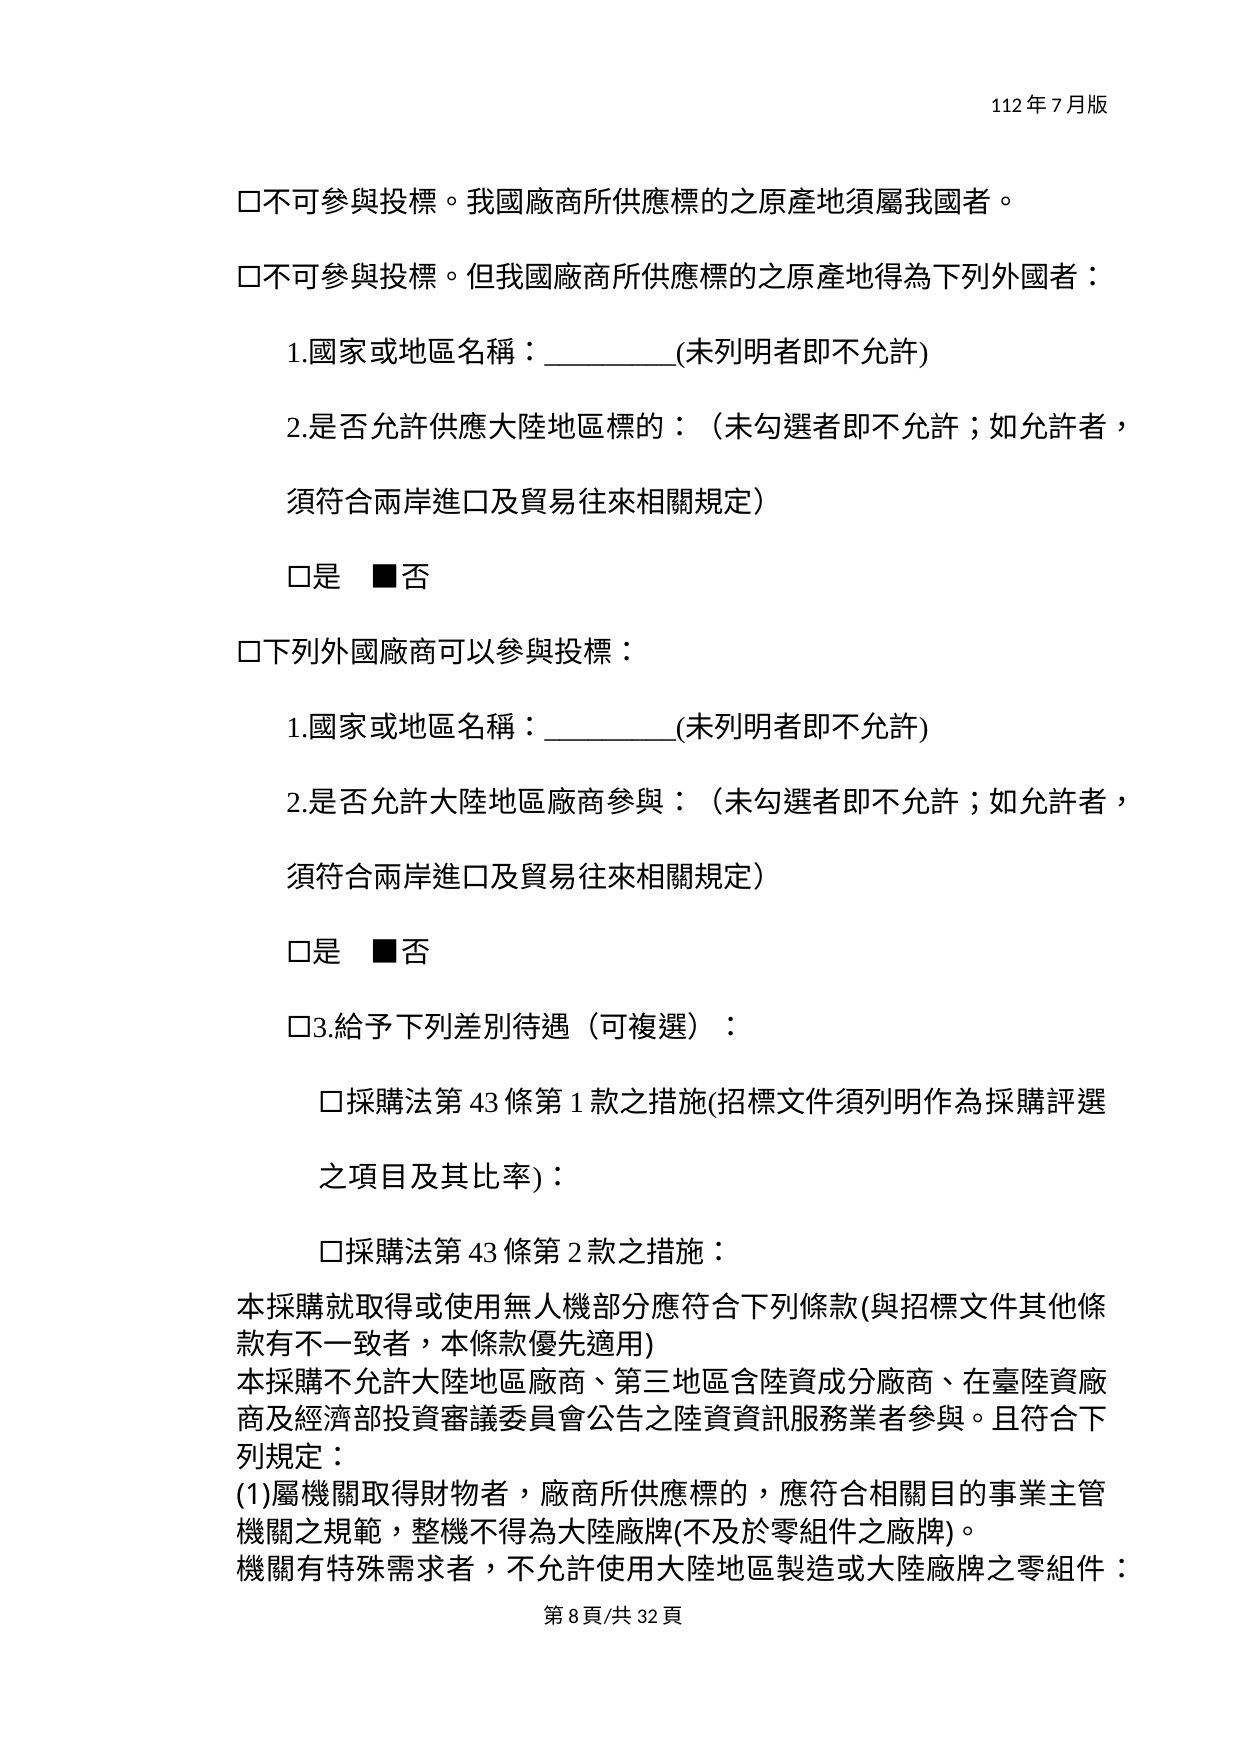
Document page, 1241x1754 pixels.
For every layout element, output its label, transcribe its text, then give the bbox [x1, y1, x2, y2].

text 本採購就取得或使用無人機部分應符合下列條款(與招標文件其他條款有不一致者，本條款優先適用) [236, 1287, 1107, 1362]
text 不可參與投標。但我國廠商所供應標的之原產地得為下列外國者： [236, 237, 1107, 312]
text (1)屬機關取得財物者，廠商所供應標的，應符合相關目的事業主管機關之規範，整機不得為大陸廠牌(不及於零組件之廠牌)。 [236, 1475, 1107, 1550]
text 是 ■否 [236, 912, 1107, 987]
text 機關有特殊需求者，不允許使用大陸地區製造或大陸廠牌之零組件： 。 [236, 1550, 1107, 1587]
text 採購法第43條第1款之措施(招標文件須列明作為採購評選之項目及其比率)： [318, 1062, 1107, 1212]
text 不可參與投標。我國廠商所供應標的之原產地須屬我國者。 [236, 162, 1107, 237]
text 1.國家或地區名稱：_________(未列明者即不允許) [236, 312, 1107, 387]
text 2.是否允許大陸地區廠商參與：（未勾選者即不允許；如允許者，須符合兩岸進口及貿易往來相關規定） [286, 762, 1107, 912]
text 2.是否允許供應大陸地區標的：（未勾選者即不允許；如允許者，須符合兩岸進口及貿易往來相關規定） [286, 387, 1107, 537]
text 本採購不允許大陸地區廠商、第三地區含陸資成分廠商、在臺陸資廠商及經濟部投資審議委員會公告之陸資資訊服務業者參與。且符合下列規定： [236, 1362, 1107, 1475]
text 3.給予下列差別待遇（可複選）： [236, 987, 1107, 1062]
text 下列外國廠商可以參與投標： [236, 612, 1107, 687]
text 採購法第43條第2款之措施： [268, 1212, 1107, 1287]
text 1.國家或地區名稱：_________(未列明者即不允許) [236, 687, 1107, 762]
text 是 ■否 [236, 537, 1107, 612]
